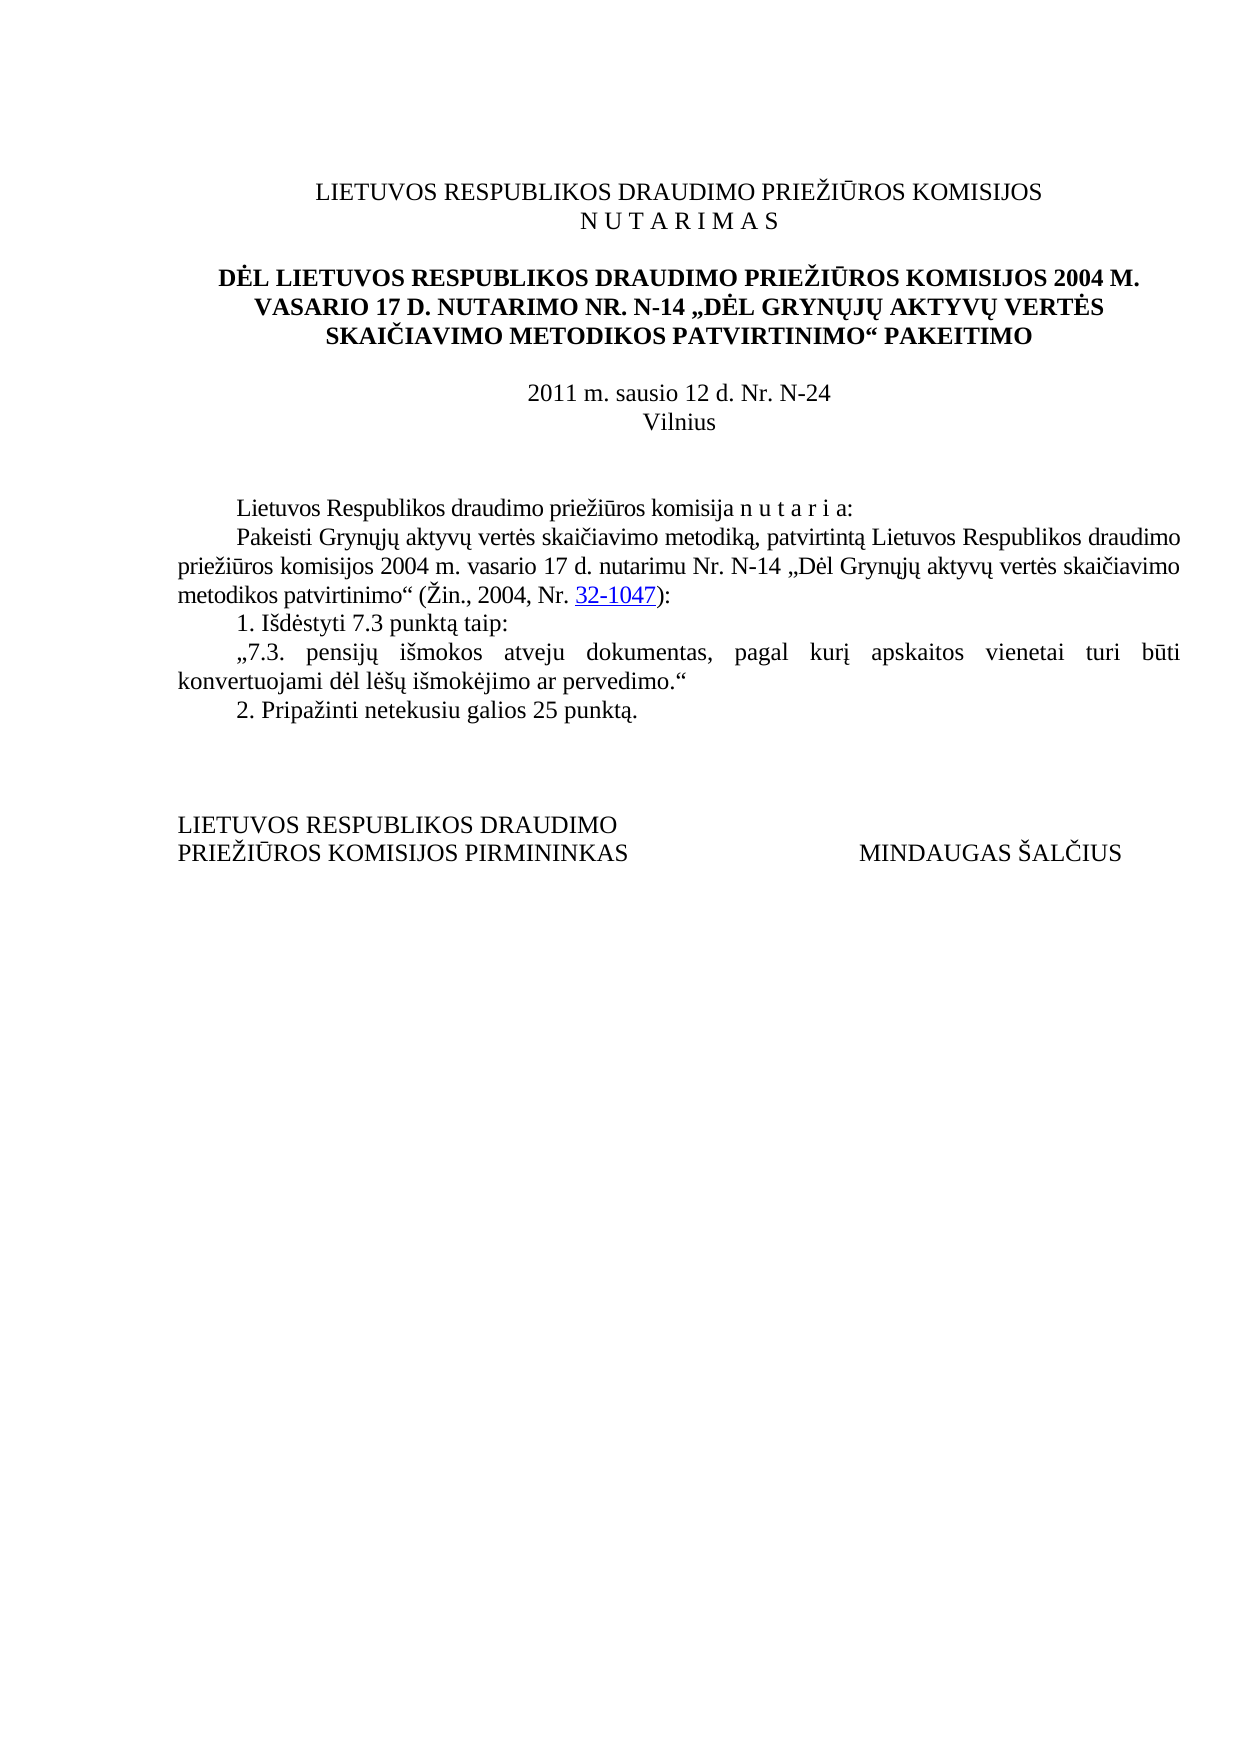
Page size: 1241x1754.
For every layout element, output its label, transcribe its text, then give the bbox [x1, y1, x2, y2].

text Pakeisti Grynųjų aktyvų vertės skaičiavimo metodiką, patvirtintą Lietuvos Respublikos draudimo priežiūros komisijos 2004 m. vasario 17 d. nutarimu Nr. N-14 „Dėl Grynųjų aktyvų vertės skaičiavimo metodikos patvirtinimo“ (Žin., 2004, Nr. 32-1047): [177, 522, 1181, 608]
text DĖL LIETUVOS RESPUBLIKOS DRAUDIMO PRIEŽIŪROS KOMISIJOS 2004 M. VASARIO 17 D. NUTARIMO Nr. N-14 „DĖL GRYNŲJŲ AKTYVŲ VERTĖS SKAIČIAVIMO METODIKOS PATVIRTINIMO“ PAKEITIMO [177, 263, 1181, 350]
text 2. Pripažinti netekusiu galios 25 punktą. [177, 695, 1181, 723]
text Vilnius [177, 407, 1181, 436]
text 1. Išdėstyti 7.3 punktą taip: [177, 608, 1181, 637]
text LIETUVOS RESPUBLIKOS DRAUDIMO PRIEŽIŪROS KOMISIJOS [177, 177, 1181, 206]
text Lietuvos Respublikos draudimo priežiūros komisija nutaria: [177, 493, 1181, 522]
text priežiūros komisijos pirmininkas Mindaugas Šalčius [177, 838, 1181, 867]
text „7.3. pensijų išmokos atveju dokumentas, pagal kurį apskaitos vienetai turi būti konvertuojami dėl lėšų išmokėjimo ar pervedimo.“ [177, 637, 1181, 695]
text Lietuvos Respublikos draudimo [177, 810, 1181, 838]
text 2011 m. sausio 12 d. Nr. N-24 [177, 378, 1181, 407]
text NUTARIMAS [177, 206, 1181, 235]
